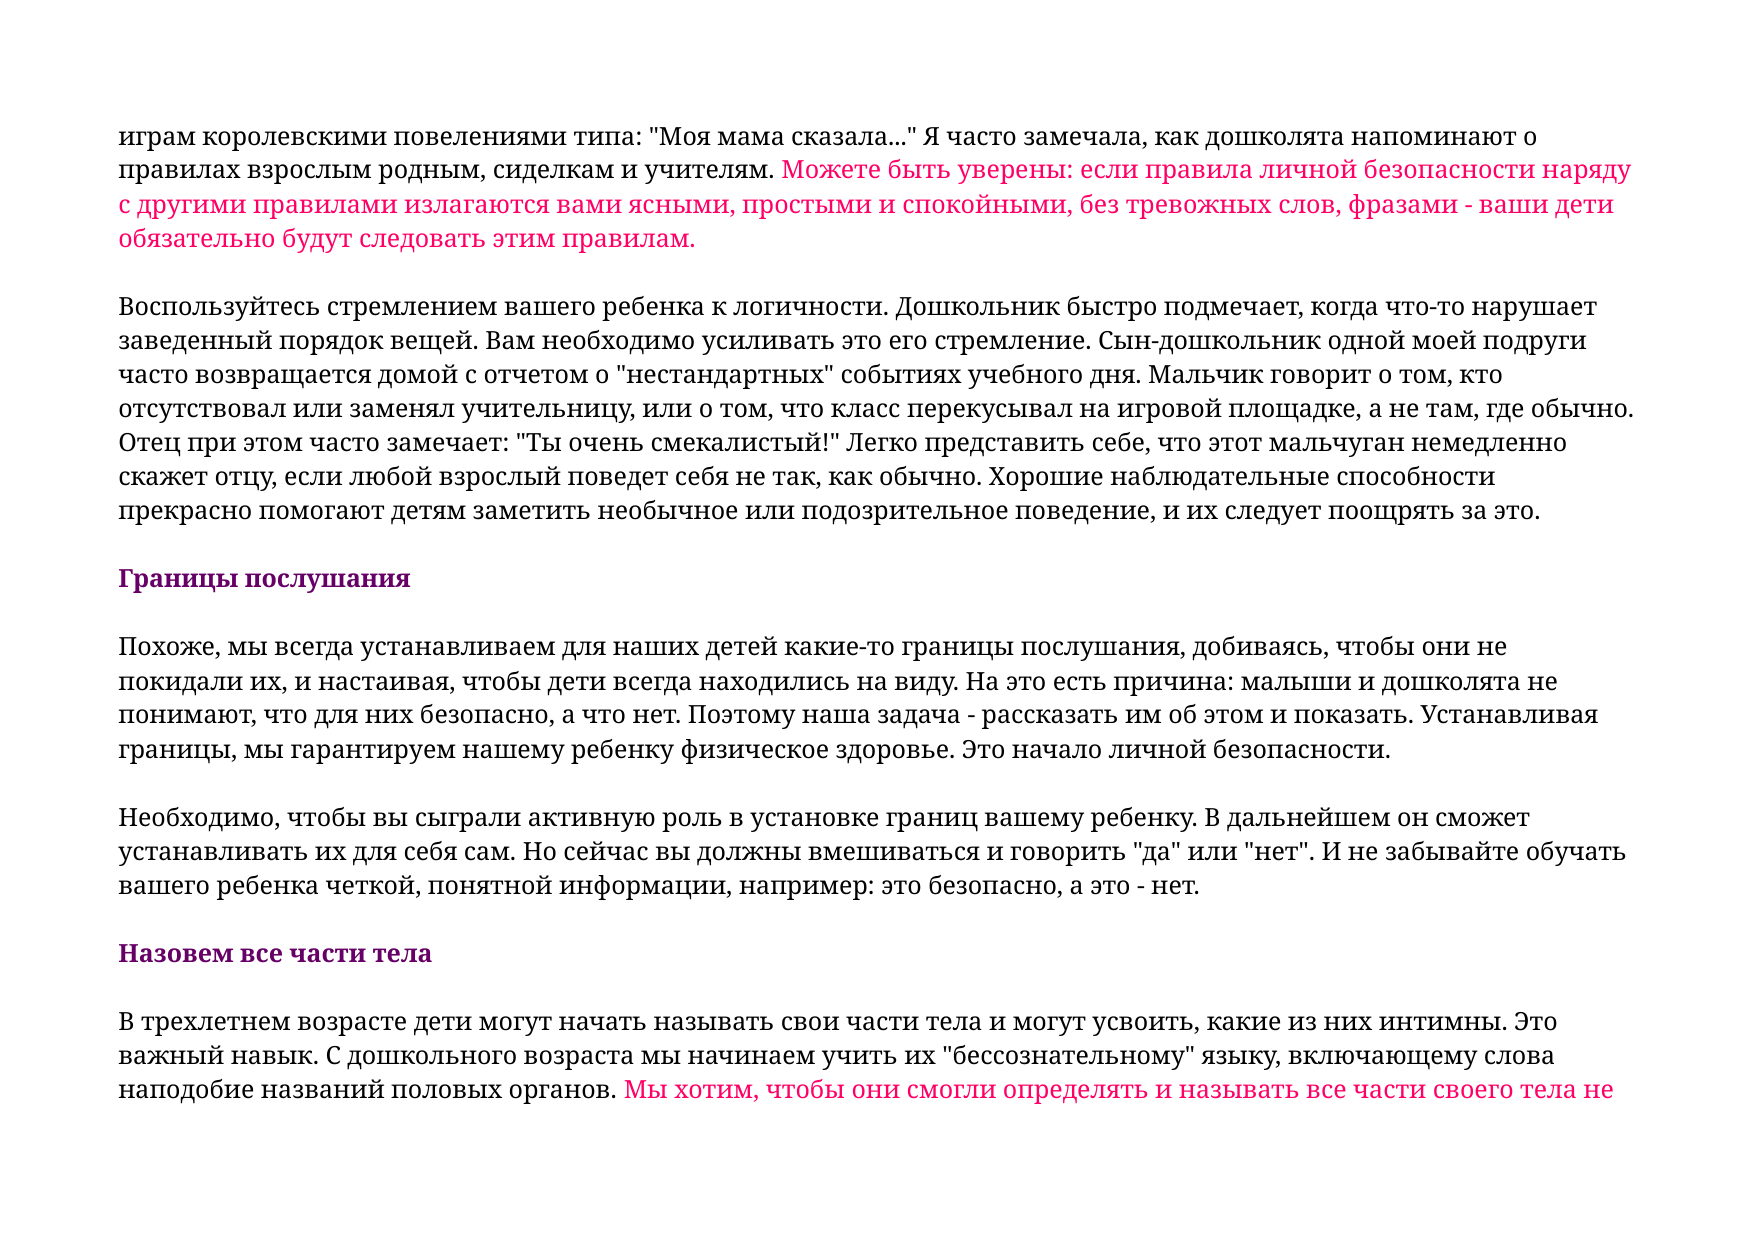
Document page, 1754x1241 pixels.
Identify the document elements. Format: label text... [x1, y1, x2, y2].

text играм королевскими повелениями типа: "Моя мама сказала..." Я часто замечала, как дошколята напоминают о правилах взрослым родным, сиделкам и учителям. Можете быть уверены: если правила личной безопасности наряду с другими правилами излагаются вами ясными, простыми и спокойными, без тревожных слов, фразами - ваши дети обязательно будут следовать этим правилам. Воспользуйтесь стремлением вашего ребенка к логичности. Дошкольник быстро подмечает, когда что-то нарушает заведенный порядок вещей. Вам необходимо усиливать это его стремление. Сын-дошкольник одной моей подруги часто возвращается домой с отчетом о "нестандартных" событиях учебного дня. Мальчик говорит о том, кто отсутствовал или заменял учительницу, или о том, что класс перекусывал на игровой площадке, а не там, где обычно. Отец при этом часто замечает: "Ты очень смекалистый!" Легко представить себе, что этот мальчуган немедленно скажет отцу, если любой взрослый поведет себя не так, как обычно. Хорошие наблюдательные способности прекрасно помогают детям заметить необычное или подозрительное поведение, и их следует поощрять за это. Границы послушания Похоже, мы всегда устанавливаем для наших детей какие-то границы послушания, добиваясь, чтобы они не покидали их, и настаивая, чтобы дети всегда находились на виду. На это есть причина: малыши и дошколята не понимают, что для них безопасно, а что нет. Поэтому наша задача - рассказать им об этом и показать. Устанавливая границы, мы гарантируем нашему ребенку физическое здоровье. Это начало личной безопасности. Необходимо, чтобы вы сыграли активную роль в установке границ вашему ребенку. В дальнейшем он сможет устанавливать их для себя сам. Но сейчас вы должны вмешиваться и говорить "да" или "нет". И не забывайте обучать вашего ребенка четкой, понятной информации, например: это безопасно, а это - нет. Назовем все части тела В трехлетнем возрасте дети могут начать называть свои части тела и могут усвоить, какие из них интимны. Это важный навык. С дошкольного возраста мы начинаем учить их "бессознательному" языку, включающему слова наподобие названий половых органов. Мы хотим, чтобы они смогли определять и называть все части своего тела не [118, 118, 1636, 1106]
